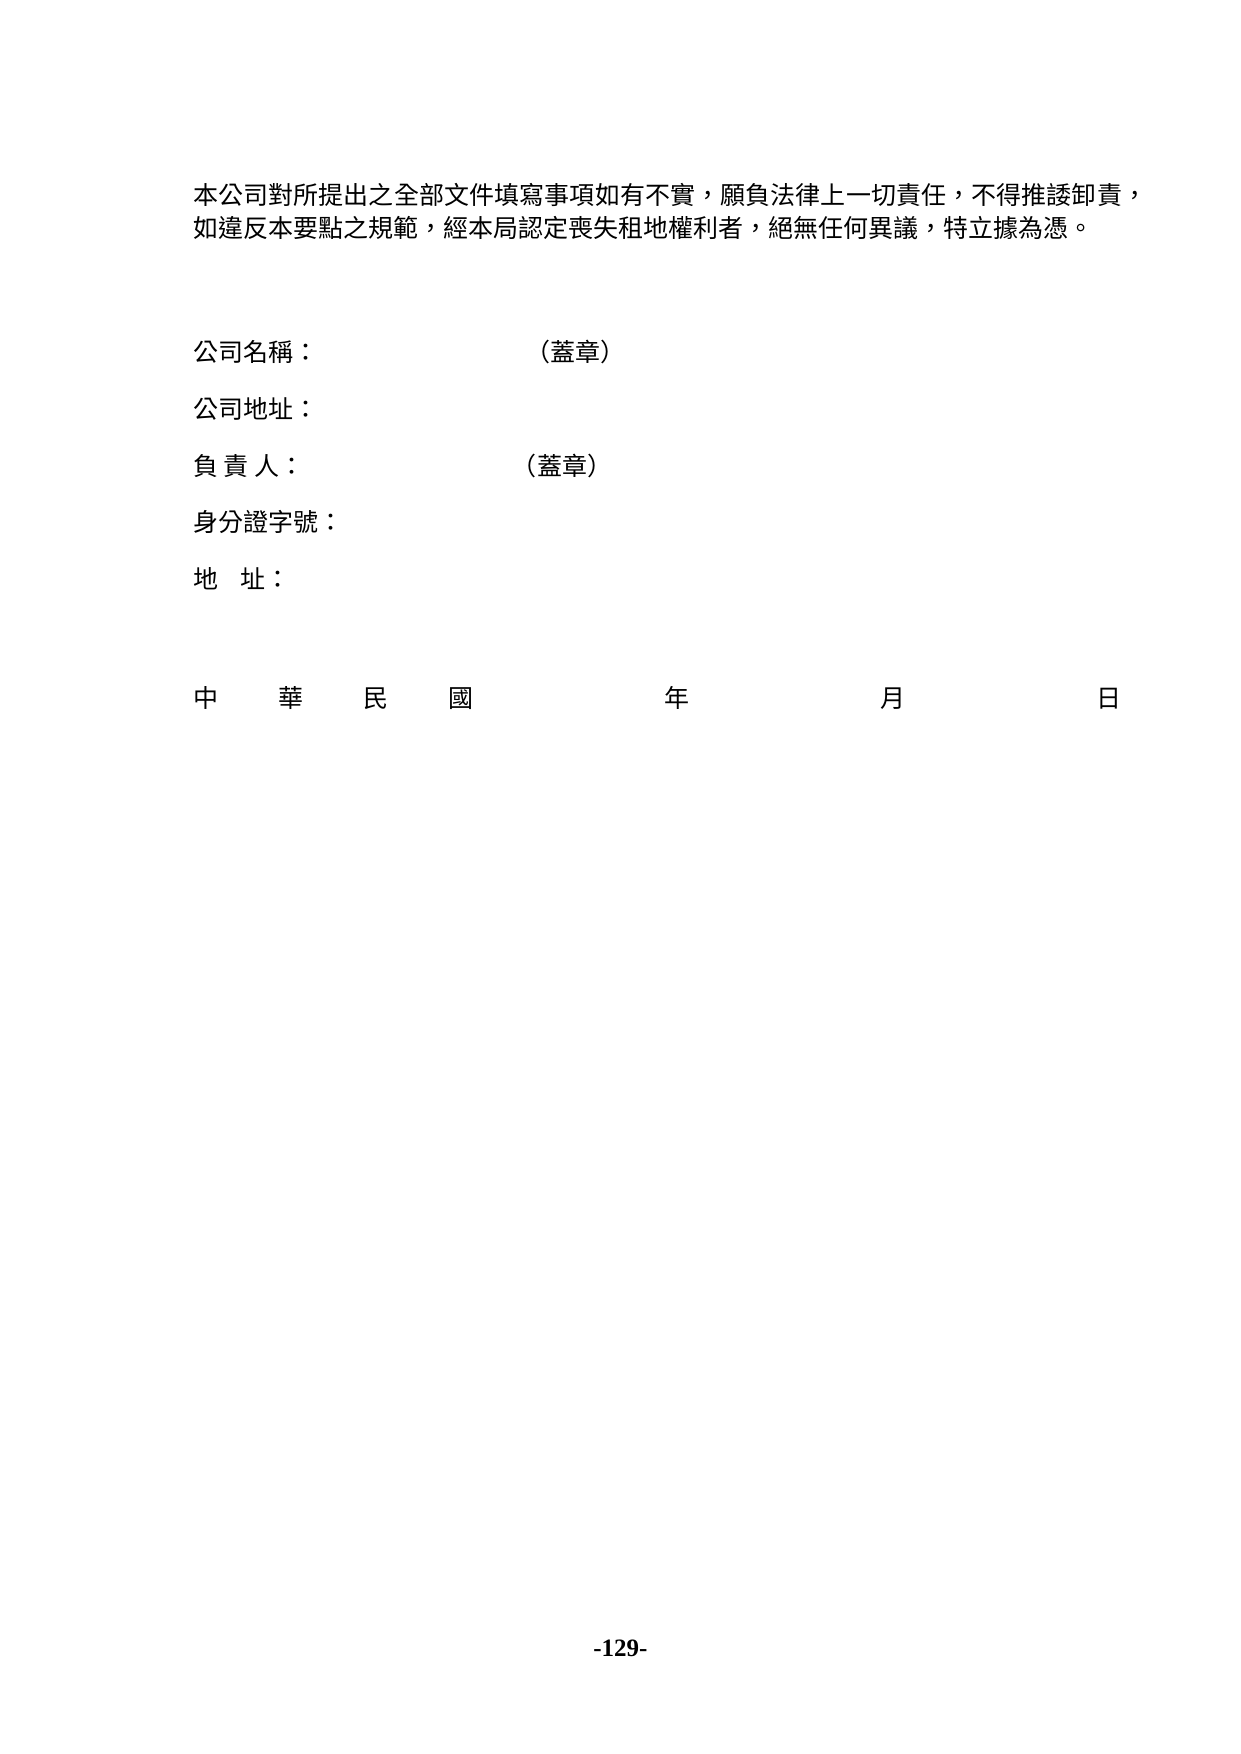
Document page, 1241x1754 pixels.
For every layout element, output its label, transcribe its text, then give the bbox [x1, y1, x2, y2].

text 本公司對所提出之全部文件填寫事項如有不實，願負法律上一切責任，不得推諉卸責，如違反本要點之規範，經本局認定喪失租地權利者，絕無任何異議，特立據為憑。 [193, 178, 1122, 244]
text 身分證字號： [193, 488, 1122, 543]
text 公司地址： [193, 375, 1122, 429]
text 地 址： [193, 545, 1122, 599]
text 公司名稱： （蓋章） [193, 318, 1122, 373]
text 負 責 人： （蓋章） [193, 432, 1122, 486]
text 中華民國 年 月 日 [193, 681, 1122, 714]
